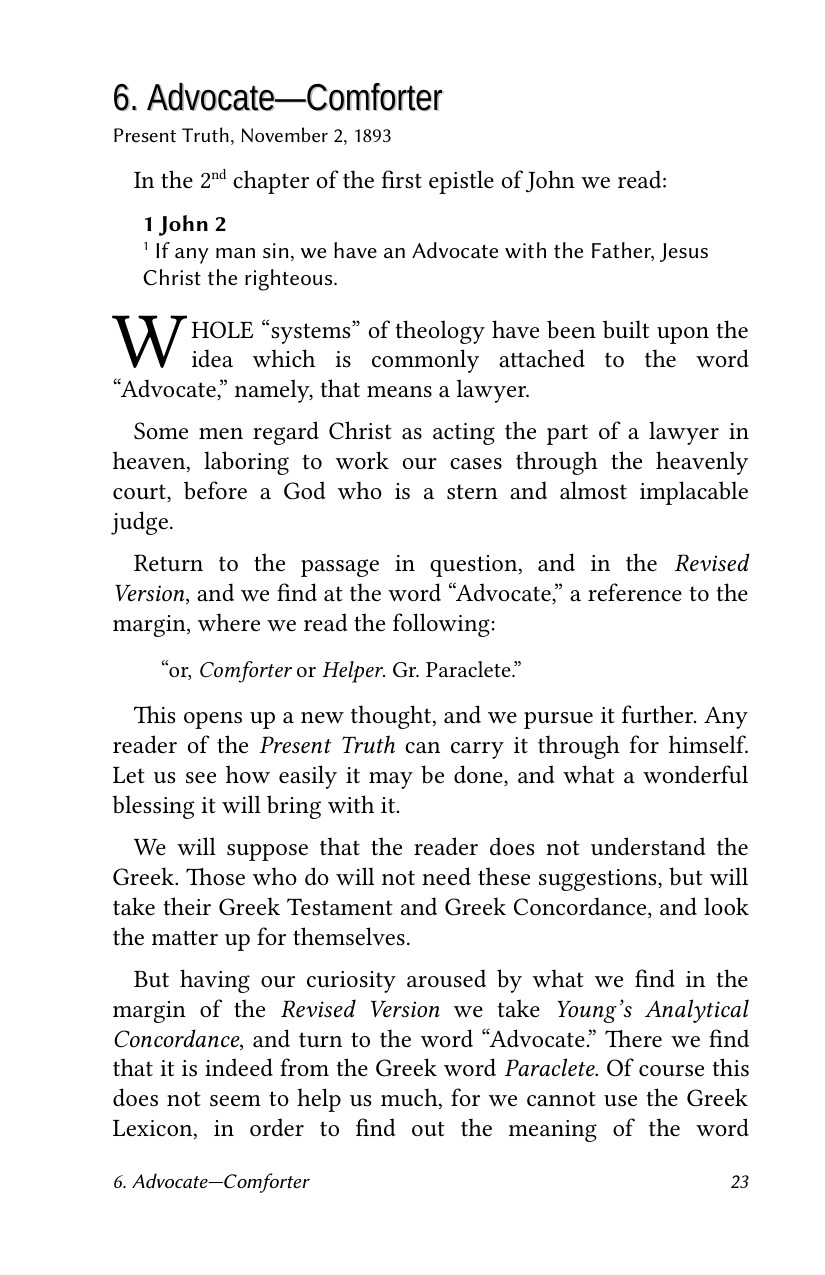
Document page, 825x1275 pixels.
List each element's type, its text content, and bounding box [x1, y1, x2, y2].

text In the 2nd chapter of the first epistle of John we read: [112, 166, 750, 194]
text “or, Comforter or Helper. Gr. Paraclete.” [142, 657, 720, 683]
text Present Truth, November 2, 1893 [112, 124, 750, 148]
text Some men regard Christ as acting the part of a lawyer in heaven, laboring to work our cases through the heavenly court, before a God who is a stern and almost implacable judge. [112, 417, 750, 536]
text But having our curiosity aroused by what we find in the margin of the Revised Version we take Young’s Analytical Concordance, and turn to the word “Advocate.” There we find that it is indeed from the Greek word Paraclete. Of course this does not seem to help us much, for we cannot use the Greek Lexicon, in order to find out the meaning of the word [112, 965, 750, 1143]
text 1 If any man sin, we have an Advocate with the Father, Jesus Christ the righteous. [142, 238, 720, 291]
text This opens up a new thought, and we pursue it further. Any reader of the Present Truth can carry it through for himself. Let us see how easily it may be done, and what a wonderful blessing it will bring with it. [112, 701, 750, 820]
text Return to the passage in question, and in the Revised Version, and we find at the word “Advocate,” a reference to the margin, where we read the following: [112, 549, 750, 637]
title Advocate—Comforter [112, 75, 750, 118]
text WHOLE “systems” of theology have been built upon the idea which is commonly attached to the word “Advocate,” namely, that means a lawyer. [112, 316, 750, 404]
text 1 John 2 [142, 211, 750, 237]
text We will suppose that the reader does not understand the Greek. Those who do will not need these suggestions, but will take their Greek Testament and Greek Concordance, and look the matter up for themselves. [112, 833, 750, 951]
